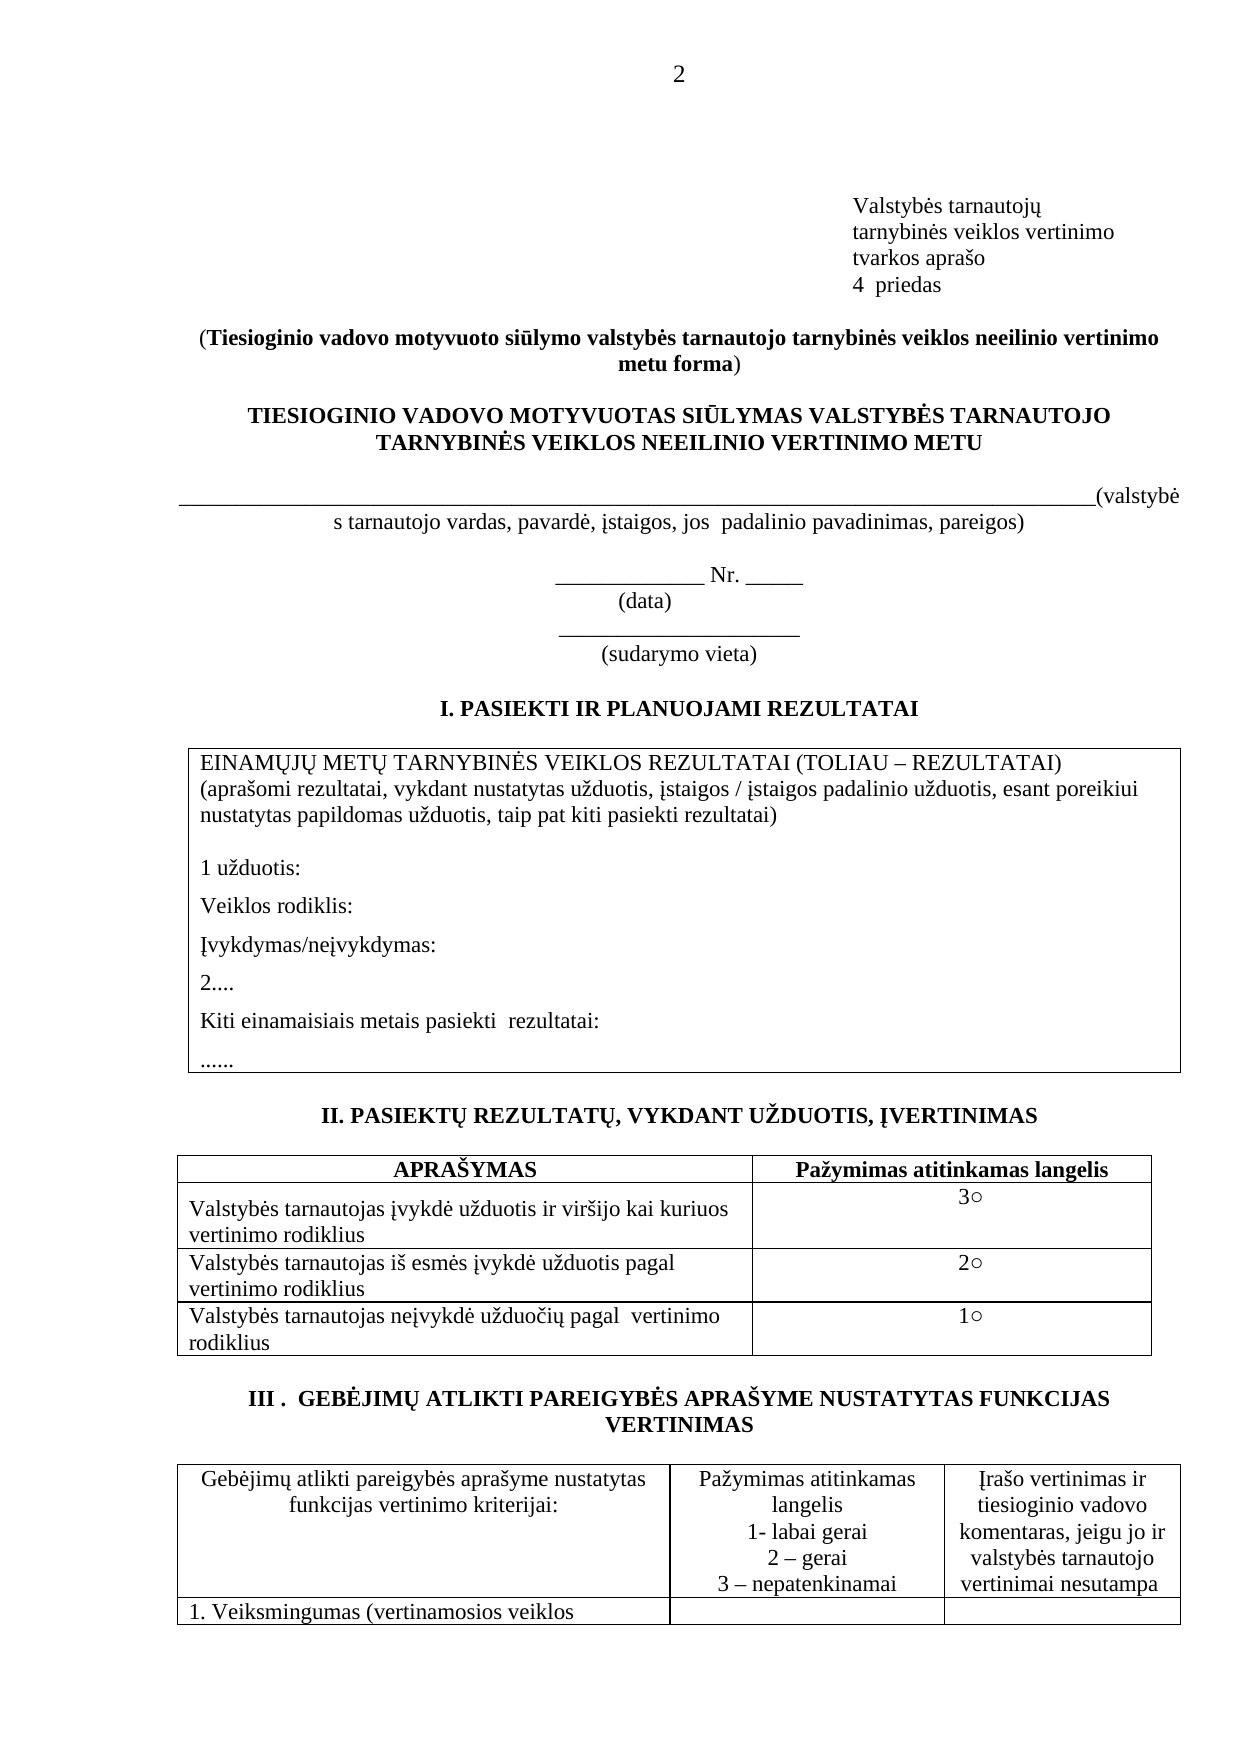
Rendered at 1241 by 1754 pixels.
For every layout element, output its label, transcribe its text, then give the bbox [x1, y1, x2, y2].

table_header Gebėjimų atlikti pareigybės aprašyme nustatytas funkcijas vertinimo kriterijai: [178, 1465, 669, 1597]
text (sudarymo vieta) [177, 640, 1181, 666]
table_header Aprašymas [178, 1156, 752, 1182]
table_header Įrašo vertinimas ir tiesioginio vadovo komentaras, jeigu jo ir valstybės tarnautojo vertinimai nesutampa [945, 1465, 1180, 1597]
table_cell 3○ [753, 1183, 1151, 1248]
text _____________ Nr. _____ [177, 561, 1181, 587]
table_header Pažymimas atitinkamas langelis [753, 1156, 1151, 1182]
text tarnybinės veiklos vertinimo [717, 218, 1181, 244]
text Valstybės tarnautojų [717, 192, 1181, 218]
text tvarkos aprašo [717, 244, 1181, 271]
text I. PASIEKTI IR PLANUOJAMI REZULTATAI [177, 695, 1181, 721]
text (data) [177, 587, 1181, 613]
text III . GEBĖJIMŲ ATLIKTI PAREIGYBĖS APRAŠYME NUSTATYTAS FUNKCIJAS VERTINIMAS [177, 1385, 1181, 1438]
text 4 priedas [717, 271, 1181, 297]
text (Tiesioginio vadovo motyvuoto siūlymo valstybės tarnautojo tarnybinės veiklos neeilinio vertinimo metu forma) [177, 323, 1181, 376]
text _____________________ [177, 613, 1181, 640]
text TIESIOGINIO VADOVO MOTYVUOTAS SIŪLYMAS VALSTYBĖS TARNAUTOJO TARNYBINĖS VEIKLOS NEEILINIO VERTINIMO METU [177, 403, 1181, 455]
table_cell Valstybės tarnautojas įvykdė užduotis ir viršijo kai kuriuos vertinimo rodiklius [178, 1183, 752, 1248]
table_cell 1○ [753, 1303, 1151, 1355]
table_header Pažymimas atitinkamas langelis 1- labai gerai 2 – gerai 3 – nepatenkinamai [671, 1465, 944, 1597]
table_cell 2○ [753, 1249, 1151, 1301]
table_cell [671, 1598, 944, 1624]
table_cell [945, 1598, 1180, 1624]
table_cell 1. Veiksmingumas (vertinamosios veiklos [178, 1598, 669, 1624]
table_cell Valstybės tarnautojas iš esmės įvykdė užduotis pagal vertinimo rodiklius [178, 1249, 752, 1301]
table_header EINAMŲJŲ METŲ TARNYBINĖS VEIKLOS REZULTATAI (TOLIAU – REZULTATAI) (aprašomi rezultatai, vykdant nustatytas užduotis, įstaigos / įstaigos padalinio užduotis, esant poreikiui nustatytas papildomas užduotis, taip pat kiti pasiekti rezultatai) 1 užduotis: Veiklos rodiklis: Įvykdymas/neįvykdymas: 2.... Kiti einamaisiais metais pasiekti rezultatai: ...... [189, 749, 1180, 1072]
table_cell Valstybės tarnautojas neįvykdė užduočių pagal vertinimo rodiklius [178, 1303, 752, 1355]
text ________________________________________________________________________________(valstybės tarnautojo vardas, pavardė, įstaigos, jos padalinio pavadinimas, pareigos) [177, 482, 1181, 534]
text II. PASIEKTŲ REZULTATŲ, VYKDANT UŽDUOTIS, ĮVERTINIMAS [177, 1102, 1181, 1128]
